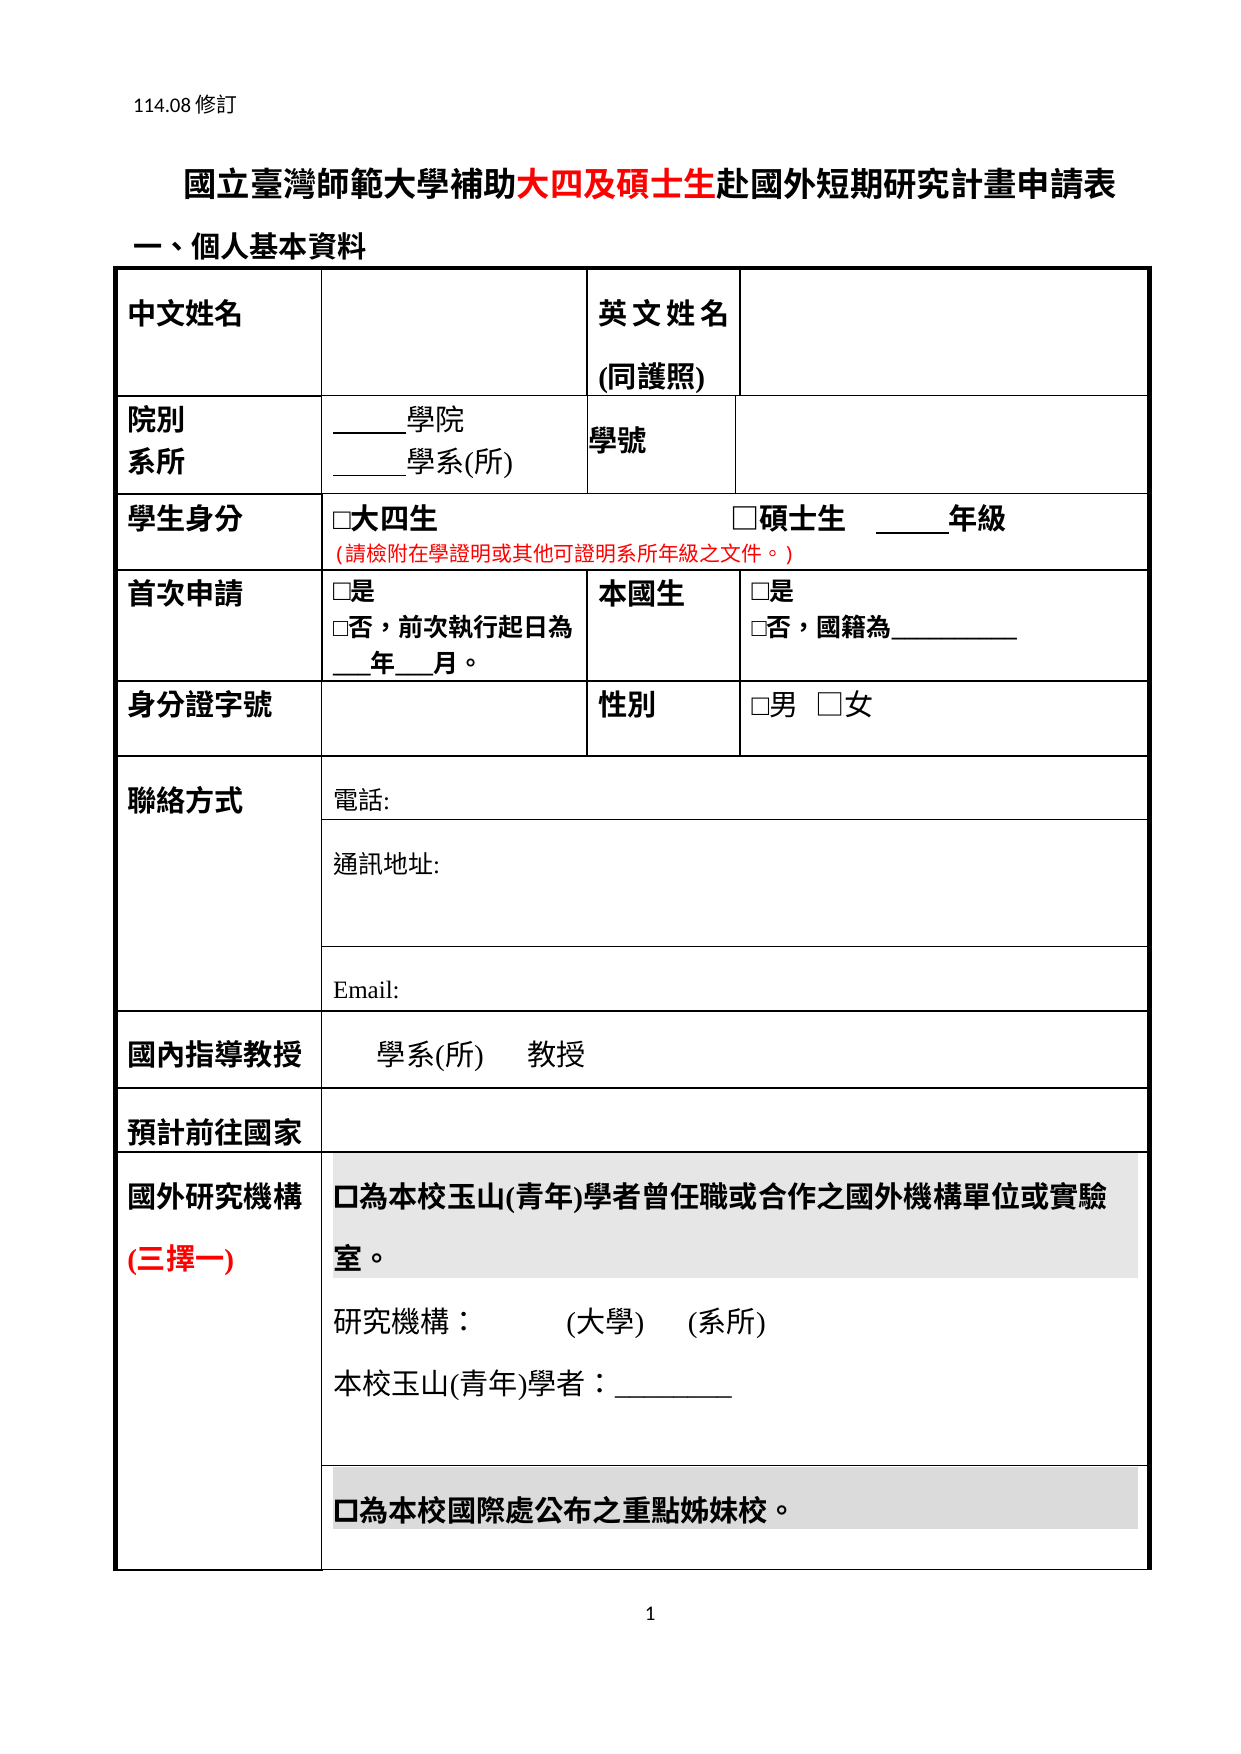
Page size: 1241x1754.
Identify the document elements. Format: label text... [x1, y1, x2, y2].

table_cell □男 □女 [741, 682, 1147, 755]
table_header [741, 270, 1147, 395]
table_cell 學系(所) 教授 [322, 1012, 1147, 1087]
table_header [322, 270, 586, 395]
table_cell Email: [322, 947, 1147, 1010]
table_cell 本國生 [588, 571, 739, 680]
text 一、個人基本資料 [133, 203, 1167, 266]
table_cell 性別 [588, 682, 739, 755]
table_cell [322, 1089, 1147, 1151]
table_cell 國外研究機構(三擇一) [118, 1153, 321, 1569]
table_cell 為本校國際處公布之重點姊妹校。 [322, 1466, 1147, 1569]
table_cell □是 □否，國籍為__________ [741, 571, 1147, 680]
table_cell 學生身分 [118, 495, 321, 569]
table_cell 國內指導教授 [118, 1012, 321, 1087]
table_cell [322, 682, 586, 755]
table_cell 為本校玉山(青年)學者曾任職或合作之國外機構單位或實驗室。 研究機構： (大學) (系所) 本校玉山(青年)學者：________ [322, 1153, 1147, 1465]
table_cell □是 □否，前次執行起日為___年___月。 [323, 571, 586, 680]
table_cell 學院 學系(所) [322, 396, 587, 493]
table_cell 電話: [322, 757, 1147, 819]
table_header 中文姓名 [118, 270, 321, 395]
table_cell 身分證字號 [118, 682, 321, 755]
table_cell [736, 396, 1147, 493]
table_cell 通訊地址: [322, 820, 1147, 946]
table_cell 聯絡方式 [118, 757, 321, 1010]
table_cell □大四生 □碩士生 年級 (請檢附在學證明或其他可證明系所年級之文件。) [323, 494, 1147, 569]
table_cell 預計前往國家 [118, 1089, 321, 1151]
table_cell 院別 系所 [118, 397, 321, 493]
text 國立臺灣師範大學補助大四及碩士生赴國外短期研究計畫申請表 [133, 141, 1167, 203]
table_cell 首次申請 [118, 571, 321, 680]
table_header 英文姓名(同護照) [588, 270, 739, 395]
table_cell 學號 [588, 396, 735, 493]
